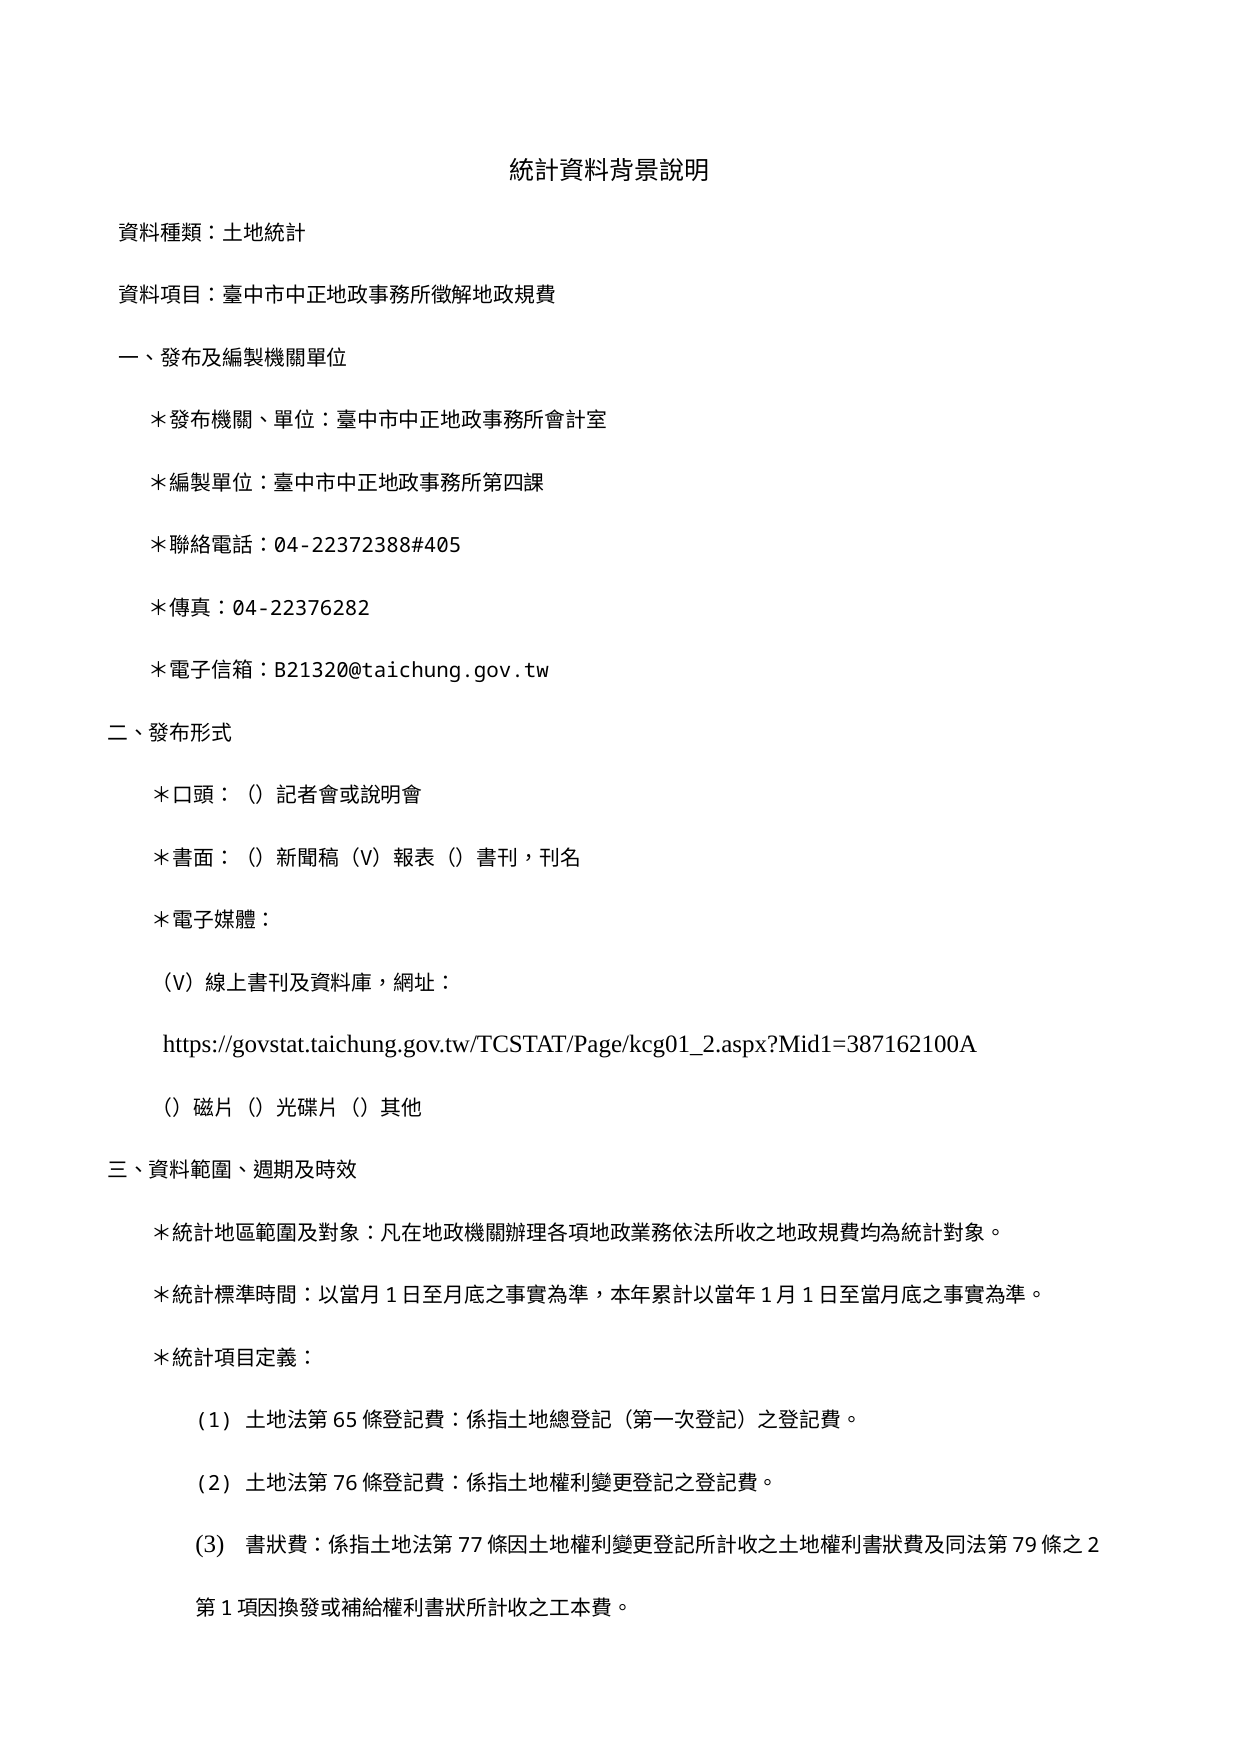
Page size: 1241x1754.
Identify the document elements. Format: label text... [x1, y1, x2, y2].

table_cell 三、資料範圍、週期及時效 [107, 1127, 1111, 1189]
table_cell 二、發布形式 [107, 690, 1111, 752]
table_cell 土地法第65條登記費：係指土地總登記（第一次登記）之登記費。 土地法第76條登記費：係指土地權利變更登記之登記費。 書狀費：係指土地法第77條因土地權利變更登記所計收之土地權利書狀費及同法第79條之2第1項因換發或補給權利書狀所計收之工本費。 登記罰鍰：係指依土地法第73條規定所徵收之規費。 地籍圖冊閱覽抄錄費：係指依土地法第79條之2及「土地法第67條及79條之2規定之書狀費、工本費及閱覽費收費基準表」所計收之工本費及閱覽費(惟不含(三)書狀費、(七)電傳資訊及(八)電子謄本費用) 。 複丈費及建物測量費：係指計徵之土地複丈建物測量勘查費、法院鑑定費。 電傳資訊：依土地法第79條之2所計收電子處理之地籍資料電傳資訊閱覽費。 電子謄本：依土地法第79條之2所計收電子處理之地籍資料電子謄本費。 其他：不屬於上列各項之規費（如：依土地基本資料庫電子資料流通作業要點所計收之電子資料流通費用、地籍藍晒圖工本費、地籍總歸戶查閱及列印費用列印土地參考資訊資料費用等）。 提存登記儲金：係指依土地法第70條規定所提存之登記儲金數額。 (十一)提用登記儲金：係指因登記錯誤遺漏或虛偽，地政機關依土地法第68條規定賠償受害人之損失，經直轄市、縣(市)政府核准所提用之登記儲金數額。 [151, 1377, 1111, 1627]
table_cell ＊口頭：（）記者會或說明會 ＊書面：（）新聞稿（V）報表（）書刊，刊名 ＊電子媒體： （V）線上書刊及資料庫，網址： https://govstat.taichung.gov.tw/TCSTAT/Page/kcg01_2.aspx?Mid1=387162100A （）磁片（）光碟片（）其他 [151, 752, 1111, 1127]
table_cell [107, 1190, 151, 1377]
table_cell 資料種類：土地統計 [107, 190, 1111, 252]
table_cell ＊發布機關、單位：臺中市中正地政事務所會計室 ＊編製單位：臺中市中正地政事務所第四課 ＊聯絡電話：04-22372388#405 ＊傳真：04-22376282 ＊電子信箱：B21320@taichung.gov.tw [107, 377, 1111, 689]
table_cell [107, 1377, 151, 1627]
table_cell 一、發布及編製機關單位 [107, 315, 1111, 377]
table_header 統計資料背景說明 [107, 127, 1111, 189]
table_cell [107, 752, 151, 1127]
table_cell 資料項目：臺中市中正地政事務所徵解地政規費 [107, 252, 1111, 314]
table_cell ＊統計地區範圍及對象：凡在地政機關辦理各項地政業務依法所收之地政規費均為統計對象。 ＊統計標準時間：以當月1日至月底之事實為準，本年累計以當年1月1日至當月底之事實為準。 ＊統計項目定義： [151, 1190, 1111, 1377]
